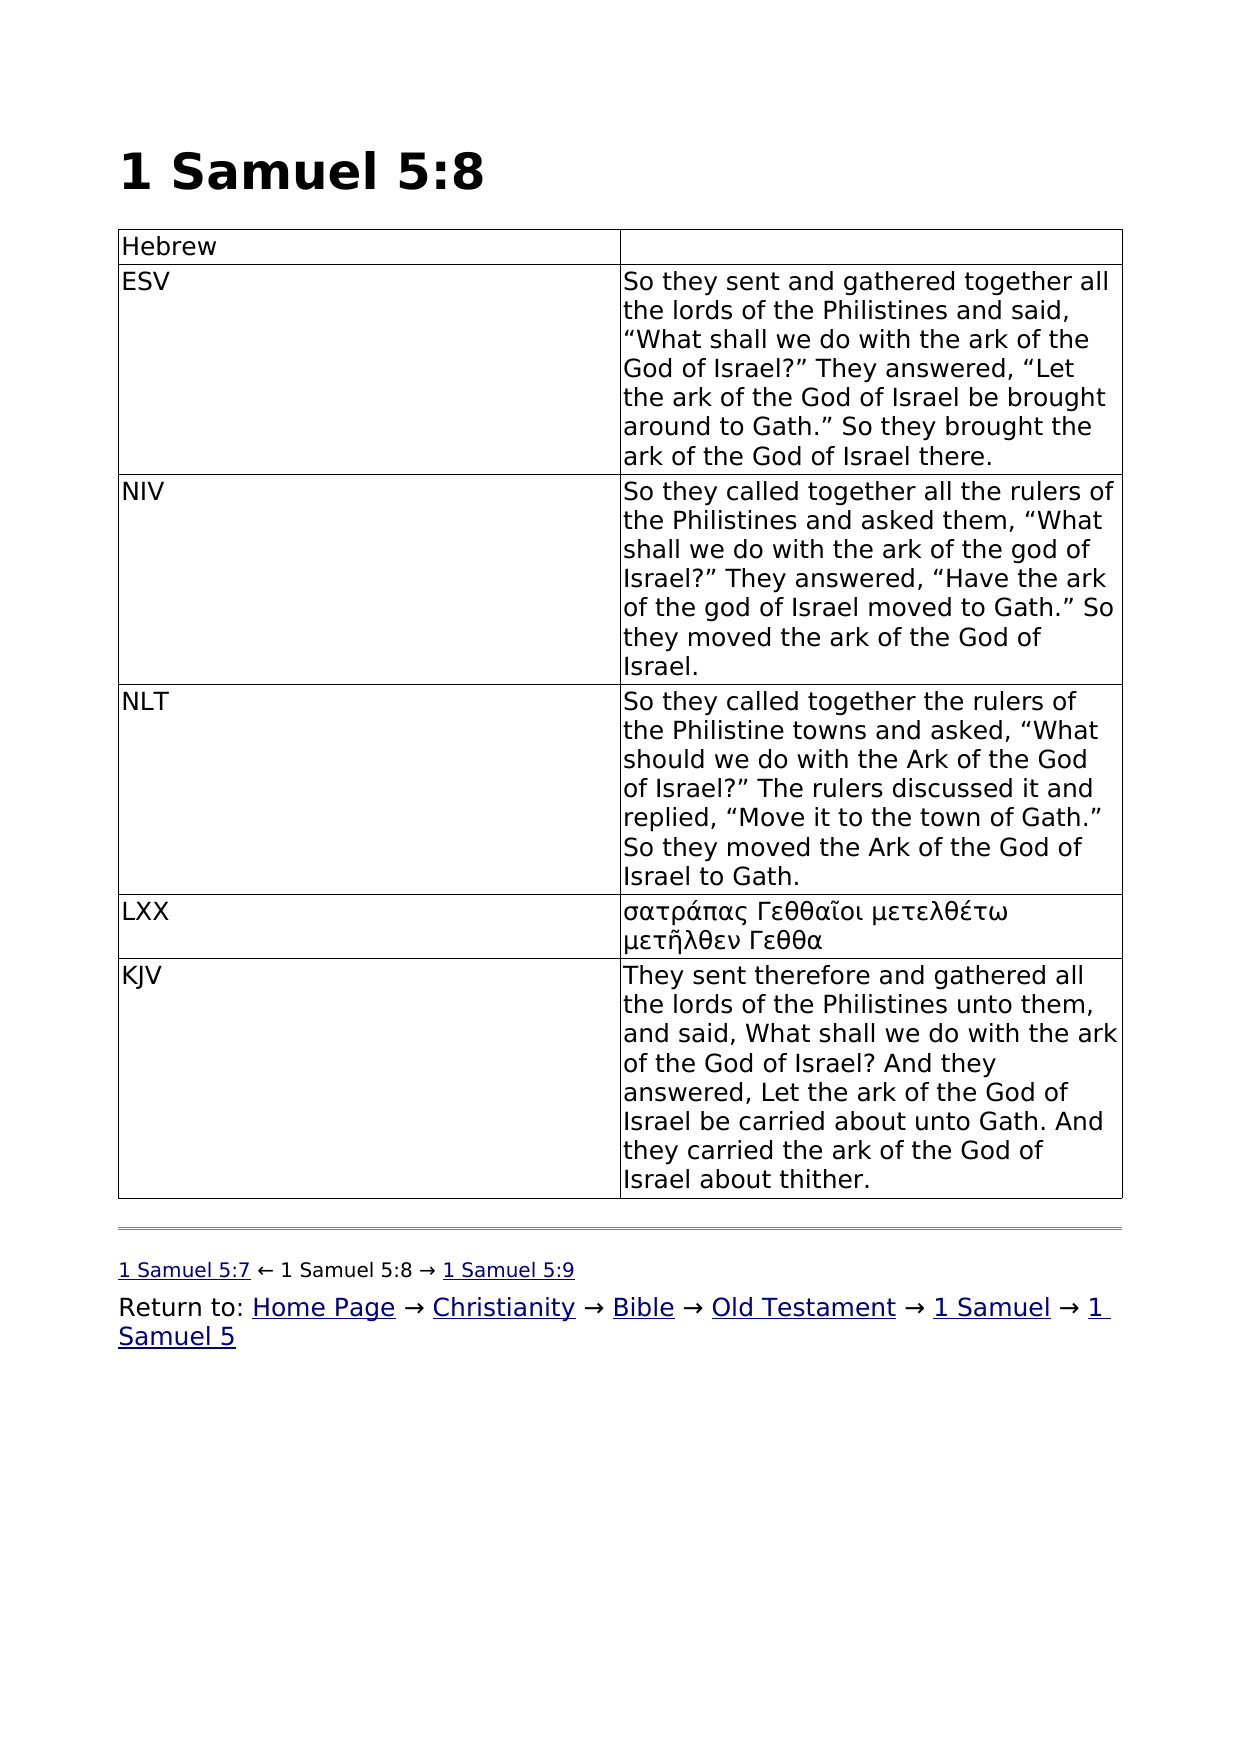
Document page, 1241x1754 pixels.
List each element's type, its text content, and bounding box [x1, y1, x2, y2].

table_cell NIV [119, 475, 620, 684]
subtitle 1 Samuel 5:8 [118, 143, 1122, 201]
table_cell LXX [119, 895, 620, 958]
text 1 Samuel 5:7 ← 1 Samuel 5:8 → 1 Samuel 5:9 [118, 1259, 1122, 1293]
table_cell So they sent and gathered together all the lords of the Philistines and said, “What shall we do with the ark of the God of Israel?” They answered, “Let the ark of the God of Israel be brought around to Gath.” So they brought the ark of the God of Israel there. [621, 265, 1122, 474]
table_cell So they called together all the rulers of the Philistines and asked them, “What shall we do with the ark of the god of Israel?” They answered, “Have the ark of the god of Israel moved to Gath.” So they moved the ark of the God of Israel. [621, 475, 1122, 684]
table_cell σατράπας Γεθθαῖοι μετελθέτω μετῆλθεν Γεθθα [621, 895, 1122, 958]
table_header [621, 230, 1122, 264]
table_cell NLT [119, 685, 620, 894]
table_cell They sent therefore and gathered all the lords of the Philistines unto them, and said, What shall we do with the ark of the God of Israel? And they answered, Let the ark of the God of Israel be carried about unto Gath. And they carried the ark of the God of Israel about thither. [621, 959, 1122, 1198]
table_header Hebrew [119, 230, 620, 264]
table_cell ESV [119, 265, 620, 474]
text Return to: Home Page → Christianity → Bible → Old Testament → 1 Samuel → 1 Samuel 5 [118, 1293, 1122, 1351]
table_cell KJV [119, 959, 620, 1198]
table_cell So they called together the rulers of the Philistine towns and asked, “What should we do with the Ark of the God of Israel?” The rulers discussed it and replied, “Move it to the town of Gath.” So they moved the Ark of the God of Israel to Gath. [621, 685, 1122, 894]
